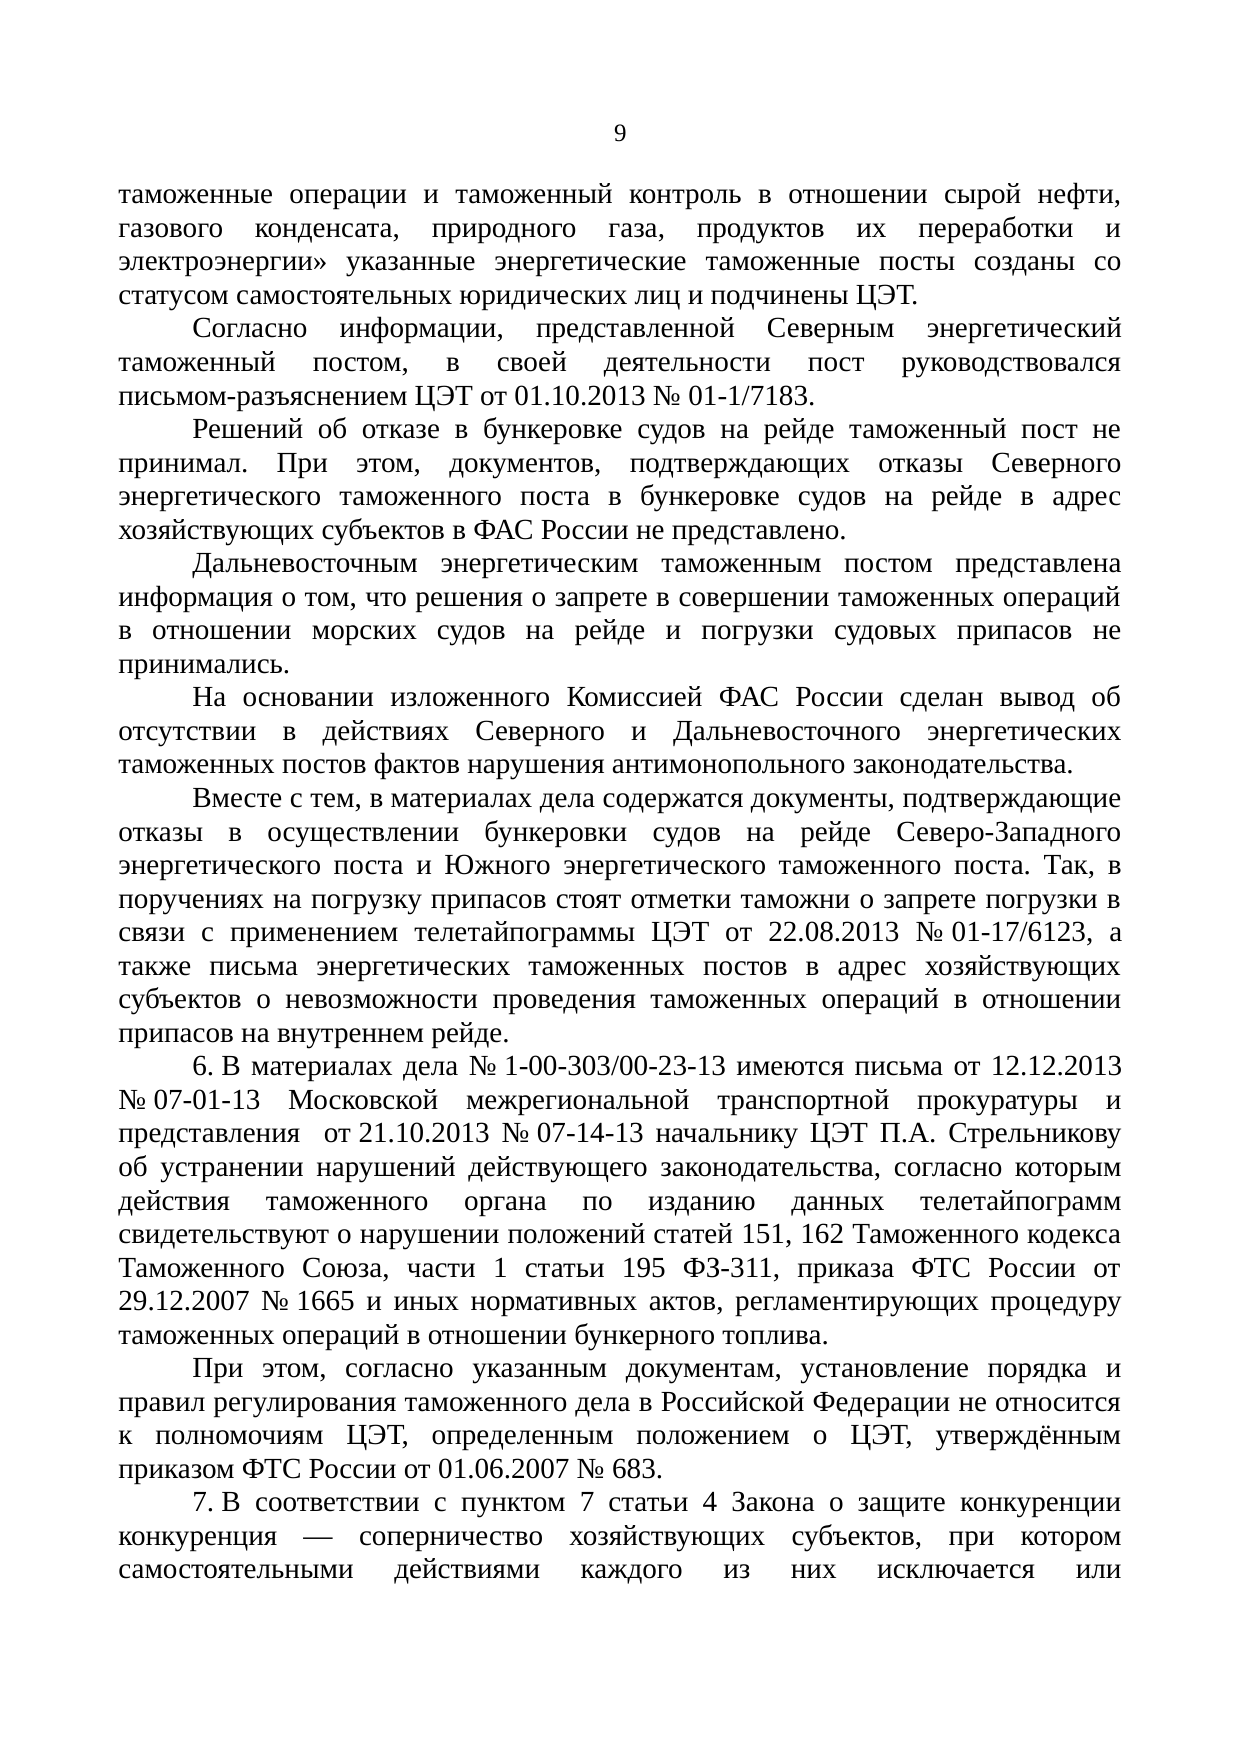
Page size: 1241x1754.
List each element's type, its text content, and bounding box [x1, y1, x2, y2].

text Согласно информации, представленной Северным энергетический таможенный постом, в своей деятельности пост руководствовался письмом-разъяснением ЦЭТ от 01.10.2013 № 01-1/7183. [118, 311, 1122, 411]
text Решений об отказе в бункеровке судов на рейде таможенный пост не принимал. При этом, документов, подтверждающих отказы Северного энергетического таможенного поста в бункеровке судов на рейде в адрес хозяйствующих субъектов в ФАС России не представлено. [118, 411, 1122, 545]
text На основании изложенного Комиссией ФАС России сделан вывод об отсутствии в действиях Северного и Дальневосточного энергетических таможенных постов фактов нарушения антимонопольного законодательства. [118, 679, 1122, 780]
text При этом, согласно указанным документам, установление порядка и правил регулирования таможенного дела в Российской Федерации не относится к полномочиям ЦЭТ, определенным положением о ЦЭТ, утверждённым приказом ФТС России от 01.06.2007 № 683. [118, 1350, 1122, 1484]
text 6. В материалах дела № 1‑00‑303/00‑23‑13 имеются письма от 12.12.2013 № 07‑01‑13 Московской межрегиональной транспортной прокуратуры и представления от 21.10.2013 № 07-14-13 начальнику ЦЭТ П.А. Стрельникову об устранении нарушений действующего законодательства, согласно которым действия таможенного органа по изданию данных телетайпограмм свидетельствуют о нарушении положений статей 151, 162 Таможенного кодекса Таможенного Союза, части 1 статьи 195 ФЗ-311, приказа ФТС России от 29.12.2007 № 1665 и иных нормативных актов, регламентирующих процедуру таможенных операций в отношении бункерного топлива. [118, 1048, 1122, 1350]
text 7. В соответствии с пунктом 7 статьи 4 Закона о защите конкуренции конкуренция — соперничество хозяйствующих субъектов, при котором самостоятельными действиями каждого из них исключается или [118, 1484, 1122, 1585]
text Вместе с тем, в материалах дела содержатся документы, подтверждающие отказы в осуществлении бункеровки судов на рейде Северо-Западного энергетического поста и Южного энергетического таможенного поста. Так, в поручениях на погрузку припасов стоят отметки таможни о запрете погрузки в связи с применением телетайпограммы ЦЭТ от 22.08.2013 № 01-17/6123, а также письма энергетических таможенных постов в адрес хозяйствующих субъектов о невозможности проведения таможенных операций в отношении припасов на внутреннем рейде. [118, 780, 1122, 1048]
text таможенные операции и таможенный контроль в отношении сырой нефти, газового конденсата, природного газа, продуктов их переработки и электроэнергии» указанные энергетические таможенные посты созданы со статусом самостоятельных юридических лиц и подчинены ЦЭТ. [118, 176, 1122, 311]
text Дальневосточным энергетическим таможенным постом представлена информация о том, что решения о запрете в совершении таможенных операций в отношении морских судов на рейде и погрузки судовых припасов не принимались. [118, 545, 1122, 679]
